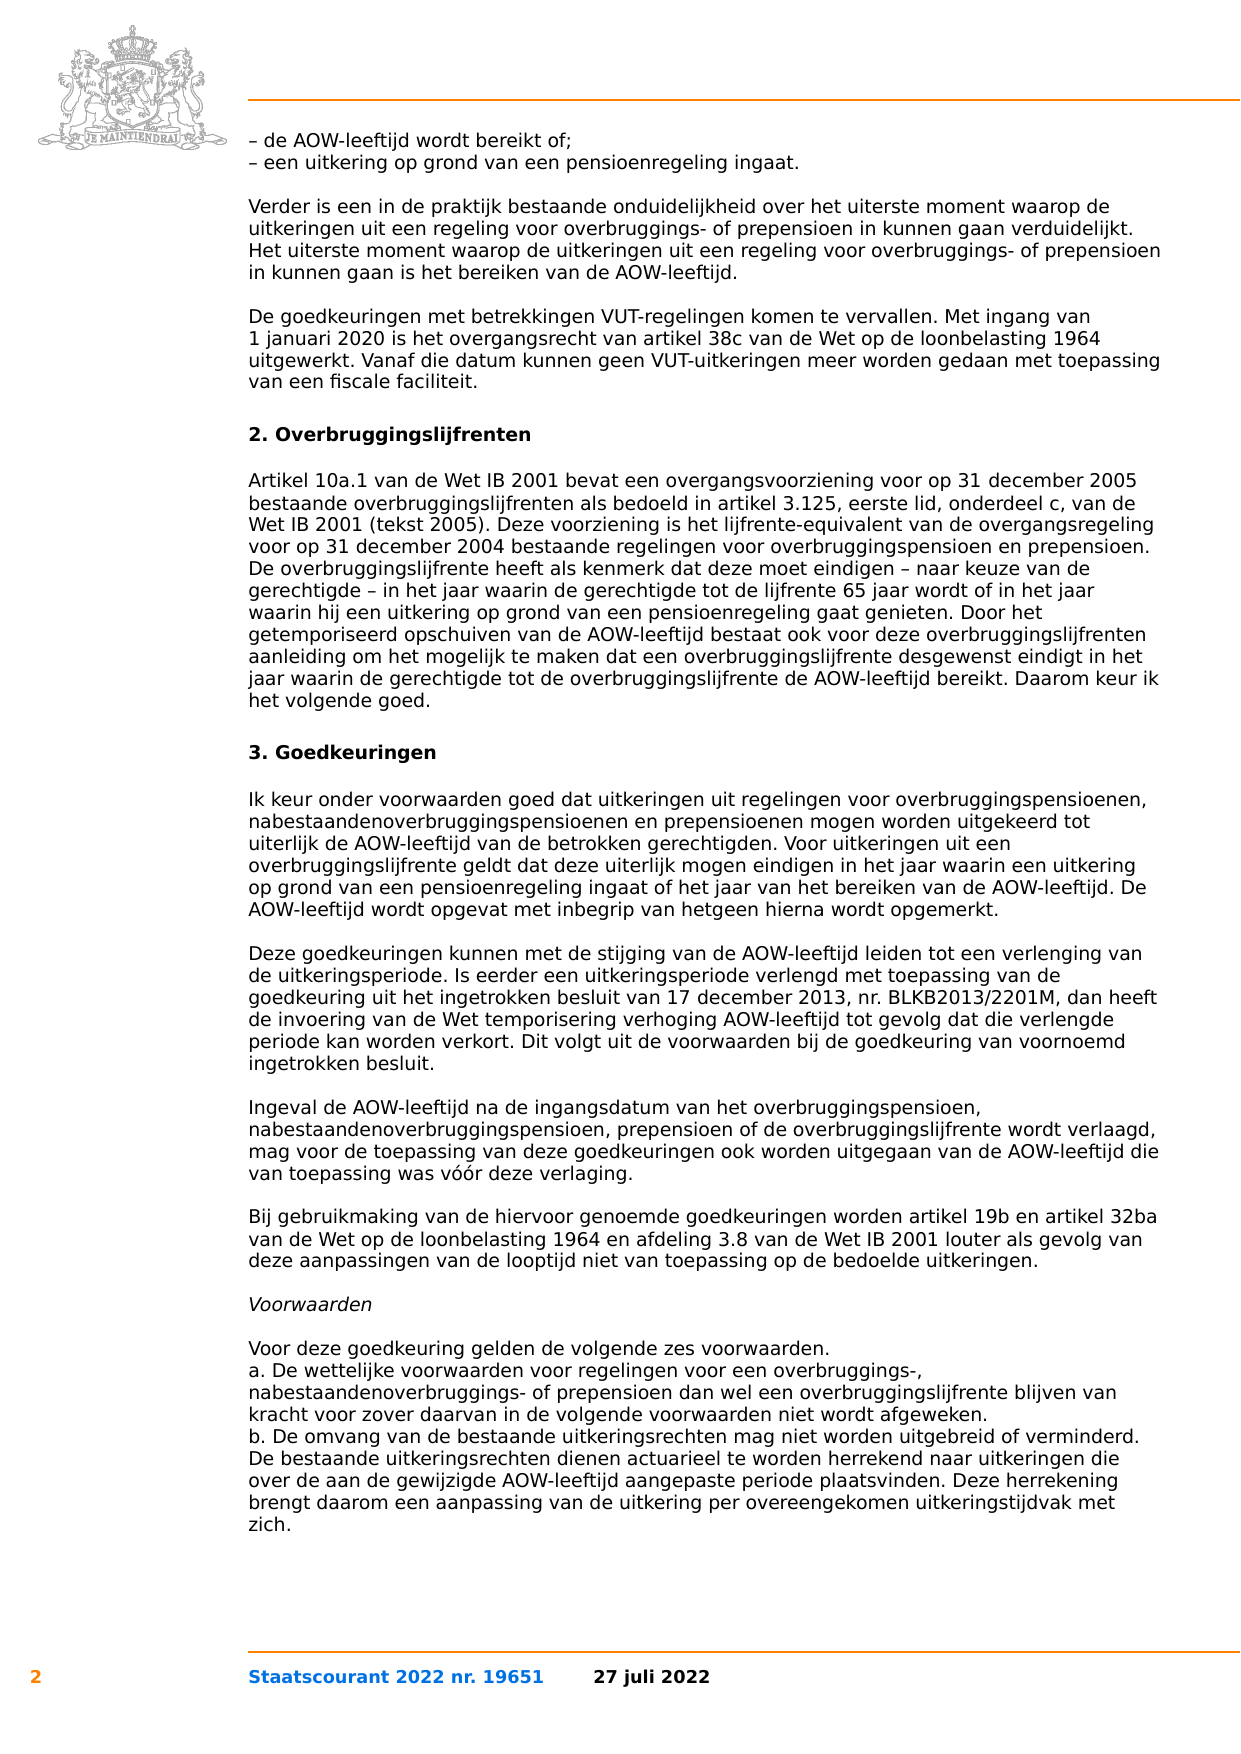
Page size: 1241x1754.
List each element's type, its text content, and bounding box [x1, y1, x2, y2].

picture [38, 25, 227, 150]
text a. De wettelijke voorwaarden voor regelingen voor een overbruggings-, nabestaandenoverbruggings- of prepensioen dan wel een overbruggingslijfrente blijven van kracht voor zover daarvan in de volgende voorwaarden niet wordt afgeweken. [248, 1360, 1163, 1426]
text Bij gebruikmaking van de hiervoor genoemde goedkeuringen worden artikel 19b en artikel 32ba van de Wet op de loonbelasting 1964 en afdeling 3.8 van de Wet IB 2001 louter als gevolg van deze aanpassingen van de looptijd niet van toepassing op de bedoelde uitkeringen. [248, 1206, 1163, 1272]
text Ik keur onder voorwaarden goed dat uitkeringen uit regelingen voor overbruggingspensioenen, nabestaandenoverbruggingspensioenen en prepensioenen mogen worden uitgekeerd tot uiterlijk de AOW-leeftijd van de betrokken gerechtigden. Voor uitkeringen uit een overbruggingslijfrente geldt dat deze uiterlijk mogen eindigen in het jaar waarin een uitkering op grond van een pensioenregeling ingaat of het jaar van het bereiken van de AOW-leeftijd. De AOW-leeftijd wordt opgevat met inbegrip van hetgeen hierna wordt opgemerkt. [248, 789, 1163, 921]
text Deze goedkeuringen kunnen met de stijging van de AOW-leeftijd leiden tot een verlenging van de uitkeringsperiode. Is eerder een uitkeringsperiode verlengd met toepassing van de goedkeuring uit het ingetrokken besluit van 17 december 2013, nr. BLKB2013/2201M, dan heeft de invoering van de Wet temporisering verhoging AOW-leeftijd tot gevolg dat die verlengde periode kan worden verkort. Dit volgt uit de voorwaarden bij de goedkeuring van voornoemd ingetrokken besluit. [248, 943, 1163, 1075]
text De goedkeuringen met betrekkingen VUT-regelingen komen te vervallen. Met ingang van 1 januari 2020 is het overgangsrecht van artikel 38c van de Wet op de loonbelasting 1964 uitgewerkt. Vanaf die datum kunnen geen VUT-uitkeringen meer worden gedaan met toepassing van een fiscale faciliteit. [248, 306, 1163, 393]
subtitle 3. Goedkeuringen [248, 742, 1163, 764]
text Ingeval de AOW-leeftijd na de ingangsdatum van het overbruggingspensioen, nabestaandenoverbruggingspensioen, prepensioen of de overbruggingslijfrente wordt verlaagd, mag voor de toepassing van deze goedkeuringen ook worden uitgegaan van de AOW-leeftijd die van toepassing was vóór deze verlaging. [248, 1097, 1163, 1184]
text Voor deze goedkeuring gelden de volgende zes voorwaarden. [248, 1338, 1163, 1360]
text Artikel 10a.1 van de Wet IB 2001 bevat een overgangsvoorziening voor op 31 december 2005 bestaande overbruggingslijfrenten als bedoeld in artikel 3.125, eerste lid, onderdeel c, van de Wet IB 2001 (tekst 2005). Deze voorziening is het lijfrente-equivalent van de overgangsregeling voor op 31 december 2004 bestaande regelingen voor overbruggingspensioen en prepensioen. De overbruggingslijfrente heeft als kenmerk dat deze moet eindigen – naar keuze van de gerechtigde – in het jaar waarin de gerechtigde tot de lijfrente 65 jaar wordt of in het jaar waarin hij een uitkering op grond van een pensioenregeling gaat genieten. Door het getemporiseerd opschuiven van de AOW-leeftijd bestaat ook voor deze overbruggingslijfrenten aanleiding om het mogelijk te maken dat een overbruggingslijfrente desgewenst eindigt in het jaar waarin de gerechtigde tot de overbruggingslijfrente de AOW-leeftijd bereikt. Daarom keur ik het volgende goed. [248, 470, 1163, 712]
text – een uitkering op grond van een pensioenregeling ingaat. [248, 152, 1163, 174]
text Verder is een in de praktijk bestaande onduidelijkheid over het uiterste moment waarop de uitkeringen uit een regeling voor overbruggings- of prepensioen in kunnen gaan verduidelijkt. Het uiterste moment waarop de uitkeringen uit een regeling voor overbruggings- of prepensioen in kunnen gaan is het bereiken van de AOW-leeftijd. [248, 196, 1163, 284]
text – de AOW-leeftijd wordt bereikt of; [248, 130, 1163, 152]
subtitle Voorwaarden [248, 1294, 1163, 1316]
subtitle 2. Overbruggingslijfrenten [248, 423, 1163, 445]
text b. De omvang van de bestaande uitkeringsrechten mag niet worden uitgebreid of verminderd. De bestaande uitkeringsrechten dienen actuarieel te worden herrekend naar uitkeringen die over de aan de gewijzigde AOW-leeftijd aangepaste periode plaatsvinden. Deze herrekening brengt daarom een aanpassing van de uitkering per overeengekomen uitkeringstijdvak met zich. [248, 1426, 1163, 1536]
